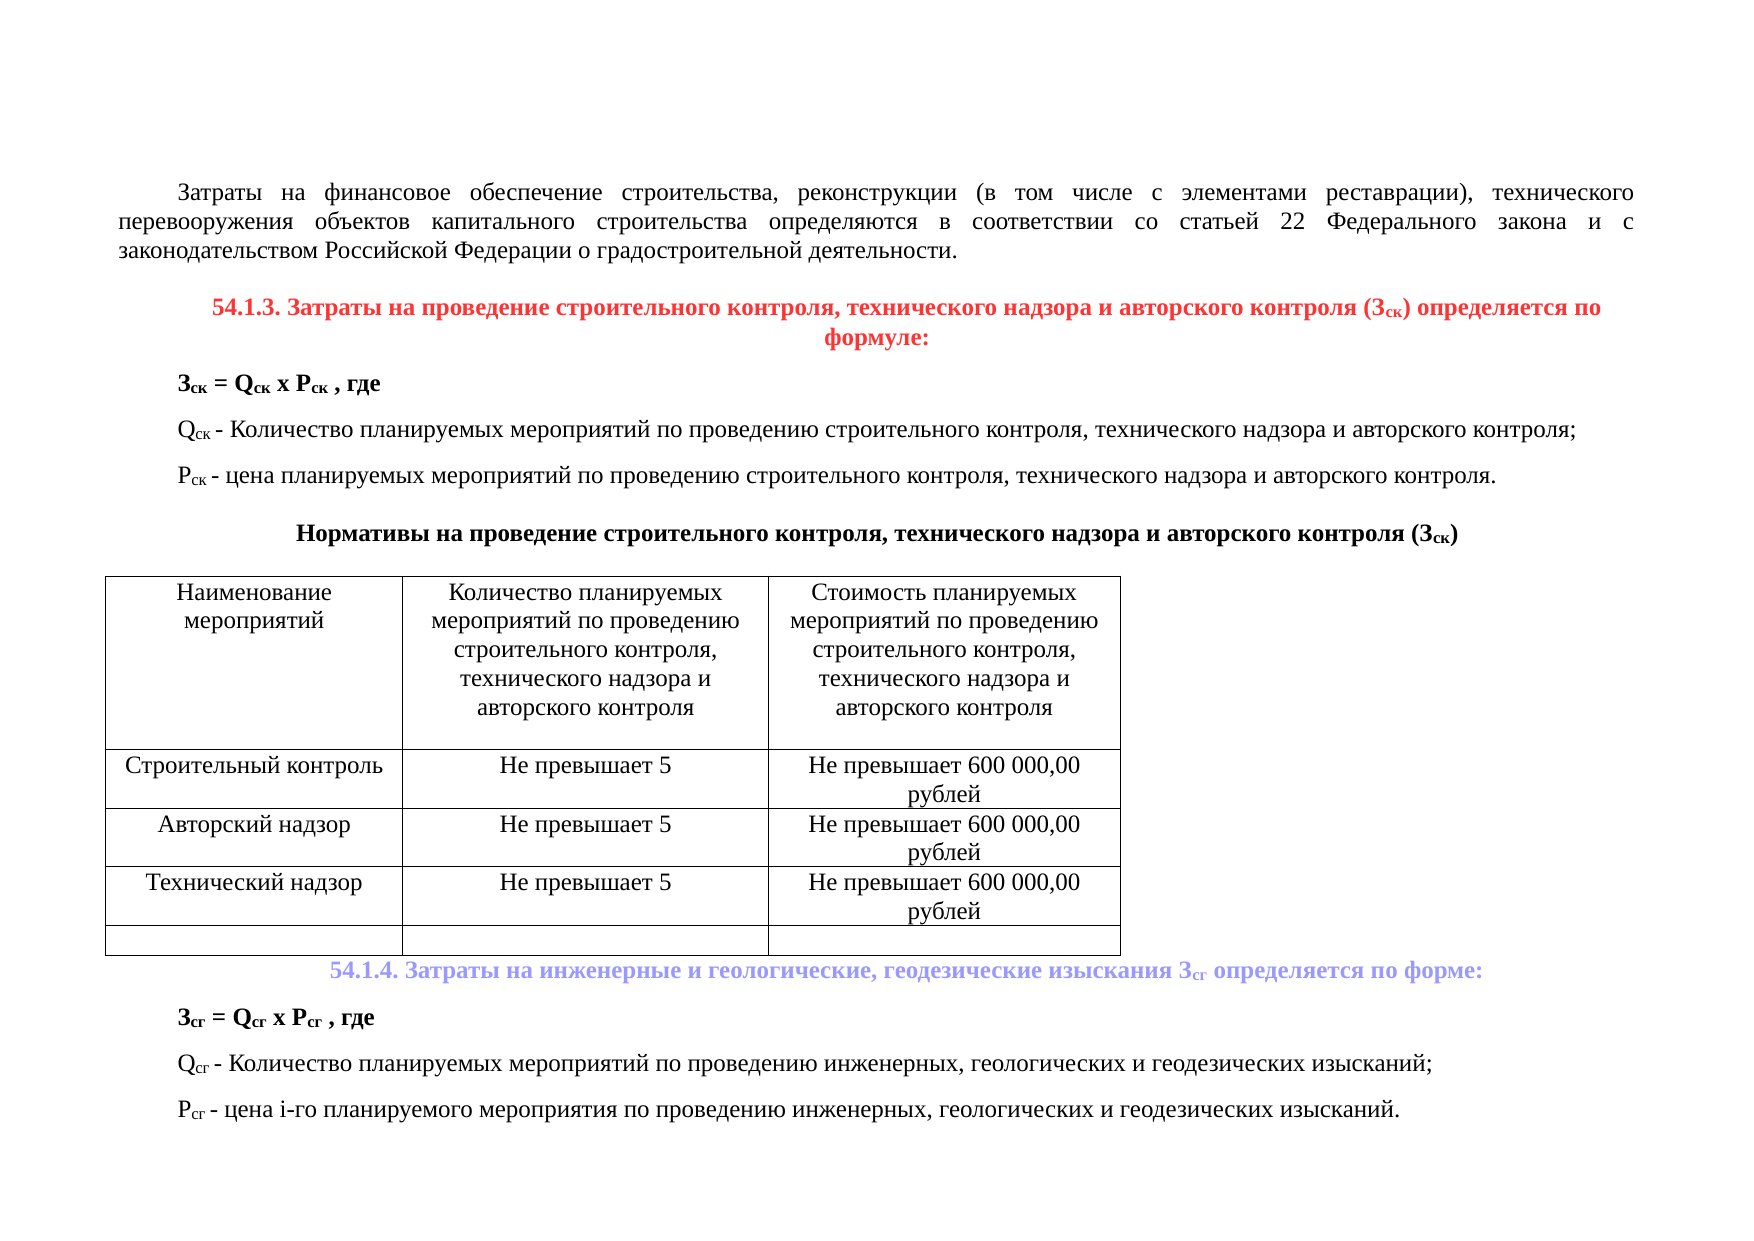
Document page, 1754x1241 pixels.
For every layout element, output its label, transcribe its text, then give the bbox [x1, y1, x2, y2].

table_cell Не превышает 600 000,00 рублей [769, 809, 1120, 866]
text Qсг - Количество планируемых мероприятий по проведению инженерных, геологических и геодезических изысканий; [118, 1048, 1636, 1077]
table_cell [769, 926, 1120, 954]
table_cell Не превышает 5 [403, 750, 768, 808]
table_header Стоимость планируемых мероприятий по проведению строительного контроля, технического надзора и авторского контроля [769, 577, 1120, 749]
table_cell Строительный контроль [106, 750, 402, 808]
table_cell Не превышает 600 000,00 рублей [769, 750, 1120, 808]
table_cell [403, 926, 768, 954]
text Нормативы на проведение строительного контроля, технического надзора и авторского контроля (Зск) [118, 518, 1636, 547]
text Затраты на финансовое обеспечение строительства, реконструкции (в том числе с элементами реставрации), технического перевооружения объектов капитального строительства определяются в соответствии со статьей 22 Федерального закона и с законодательством Российской Федерации о градостроительной деятельности. [118, 177, 1636, 263]
table_cell [106, 926, 402, 954]
text Pск - цена планируемых мероприятий по проведению строительного контроля, технического надзора и авторского контроля. [118, 461, 1636, 489]
text Зсг = Qсг х Pсг , где [118, 1002, 1636, 1031]
table_header Количество планируемых мероприятий по проведению строительного контроля, технического надзора и авторского контроля [403, 577, 768, 749]
table_cell Технический надзор [106, 867, 402, 925]
text Qск - Количество планируемых мероприятий по проведению строительного контроля, технического надзора и авторского контроля; [118, 414, 1636, 443]
table_cell Не превышает 5 [403, 867, 768, 925]
text 54.1.4. Затраты на инженерные и геологические, геодезические изыскания Зсг определяется по форме: [118, 956, 1636, 984]
text 54.1.3. Затраты на проведение строительного контроля, технического надзора и авторского контроля (Зск) определяется по формуле: [118, 292, 1636, 351]
text Зск = Qск х Pск , где [118, 368, 1636, 397]
table_header Наименование мероприятий [106, 577, 402, 749]
table_cell Авторский надзор [106, 809, 402, 866]
table_cell Не превышает 5 [403, 809, 768, 866]
table_cell Не превышает 600 000,00 рублей [769, 867, 1120, 925]
text Pсг - цена i-го планируемого мероприятия по проведению инженерных, геологических и геодезических изысканий. [118, 1094, 1636, 1123]
